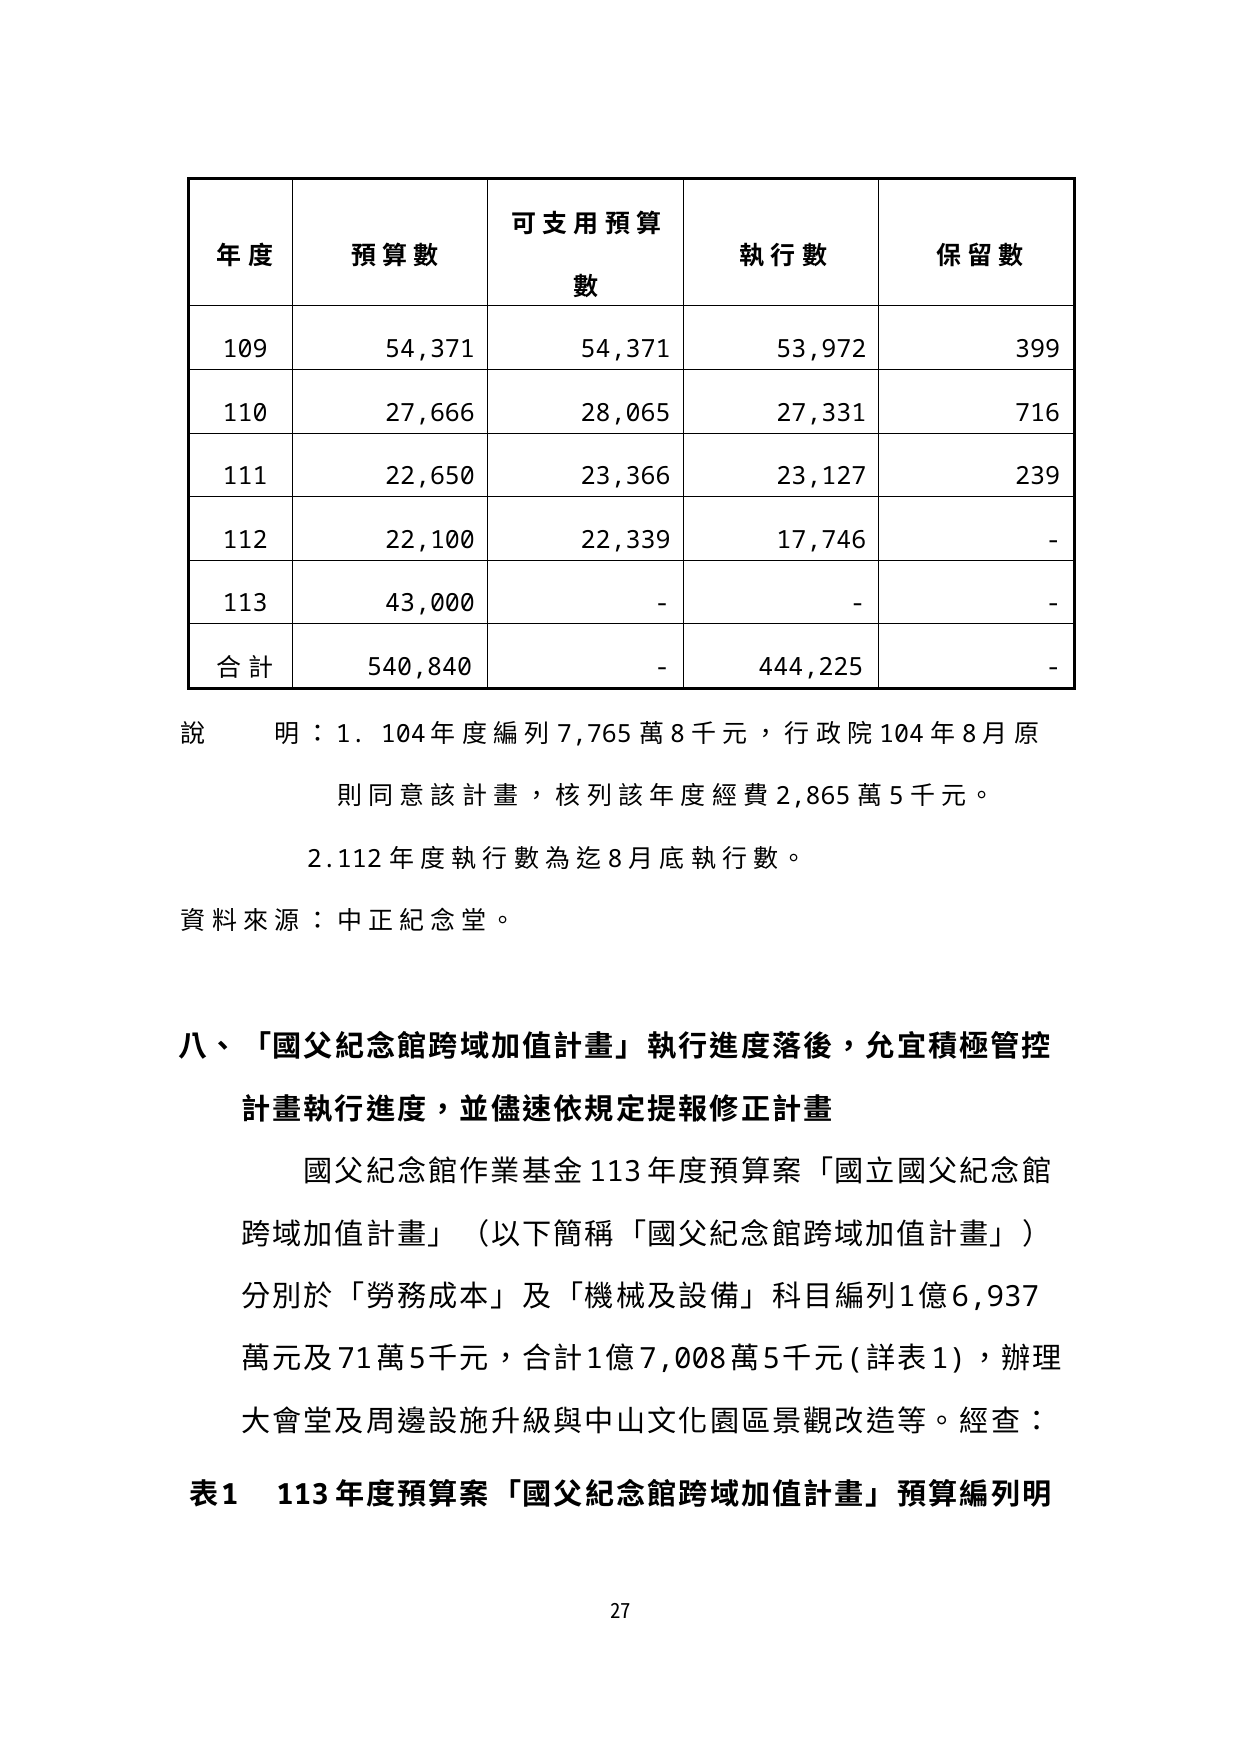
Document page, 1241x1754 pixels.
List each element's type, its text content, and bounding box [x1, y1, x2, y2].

table_cell 54,371 [488, 306, 683, 369]
table_cell - [879, 497, 1073, 559]
table_cell 540,840 [293, 624, 487, 687]
table_cell 17,746 [684, 497, 878, 559]
table_cell - [879, 624, 1073, 687]
table_cell 43,000 [293, 561, 487, 623]
table_cell 23,127 [684, 434, 878, 496]
table_cell 23,366 [488, 434, 683, 496]
table_header 保留數 [879, 180, 1073, 305]
table_header 年度 [190, 180, 292, 305]
table_header 預算數 [293, 180, 487, 305]
table_cell 110 [190, 370, 292, 432]
table_cell 111 [190, 434, 292, 496]
table_cell - [488, 561, 683, 623]
table_cell - [879, 561, 1073, 623]
table_cell 54,371 [293, 306, 487, 369]
table_cell 合計 [190, 624, 292, 687]
table_cell 716 [879, 370, 1073, 432]
table_cell 112 [190, 497, 292, 559]
table_cell 399 [879, 306, 1073, 369]
table_cell 113 [190, 561, 292, 623]
table_cell 28,065 [488, 370, 683, 432]
text 資料來源：中正紀念堂。 [177, 877, 1063, 940]
table_cell 22,100 [293, 497, 487, 559]
text 國父紀念館作業基金113年度預算案「國立國父紀念館跨域加值計畫」（以下簡稱「國父紀念館跨域加值計畫」）分別於「勞務成本」及「機械及設備」科目編列1億6,937萬元及71萬5千元，合計1億7,008萬5千元(詳表1)，辦理大會堂及周邊設施升級與中山文化園區景觀改造等。經查： [236, 1127, 1063, 1440]
table_cell - [488, 624, 683, 687]
table_cell 239 [879, 434, 1073, 496]
table_cell 27,331 [684, 370, 878, 432]
table_cell 444,225 [684, 624, 878, 687]
table_cell 22,339 [488, 497, 683, 559]
text 2.112年度執行數為迄8月底執行數。 [301, 815, 1063, 877]
table_cell - [684, 561, 878, 623]
text 說 明：1. 104年度編列7,765萬8千元，行政院104年8月原則同意該計畫，核列該年度經費2,865萬5千元。 [177, 690, 1063, 815]
table_cell 27,666 [293, 370, 487, 432]
table_cell 109 [190, 306, 292, 369]
text 八、「國父紀念館跨域加值計畫」執行進度落後，允宜積極管控計畫執行進度，並儘速依規定提報修正計畫 [177, 1002, 1063, 1127]
table_header 可支用預算數 [488, 180, 683, 305]
text 表1 113年度預算案「國父紀念館跨域加值計畫」預算編列明 [180, 1450, 1063, 1513]
table_cell 22,650 [293, 434, 487, 496]
table_cell 53,972 [684, 306, 878, 369]
table_header 執行數 [684, 180, 878, 305]
